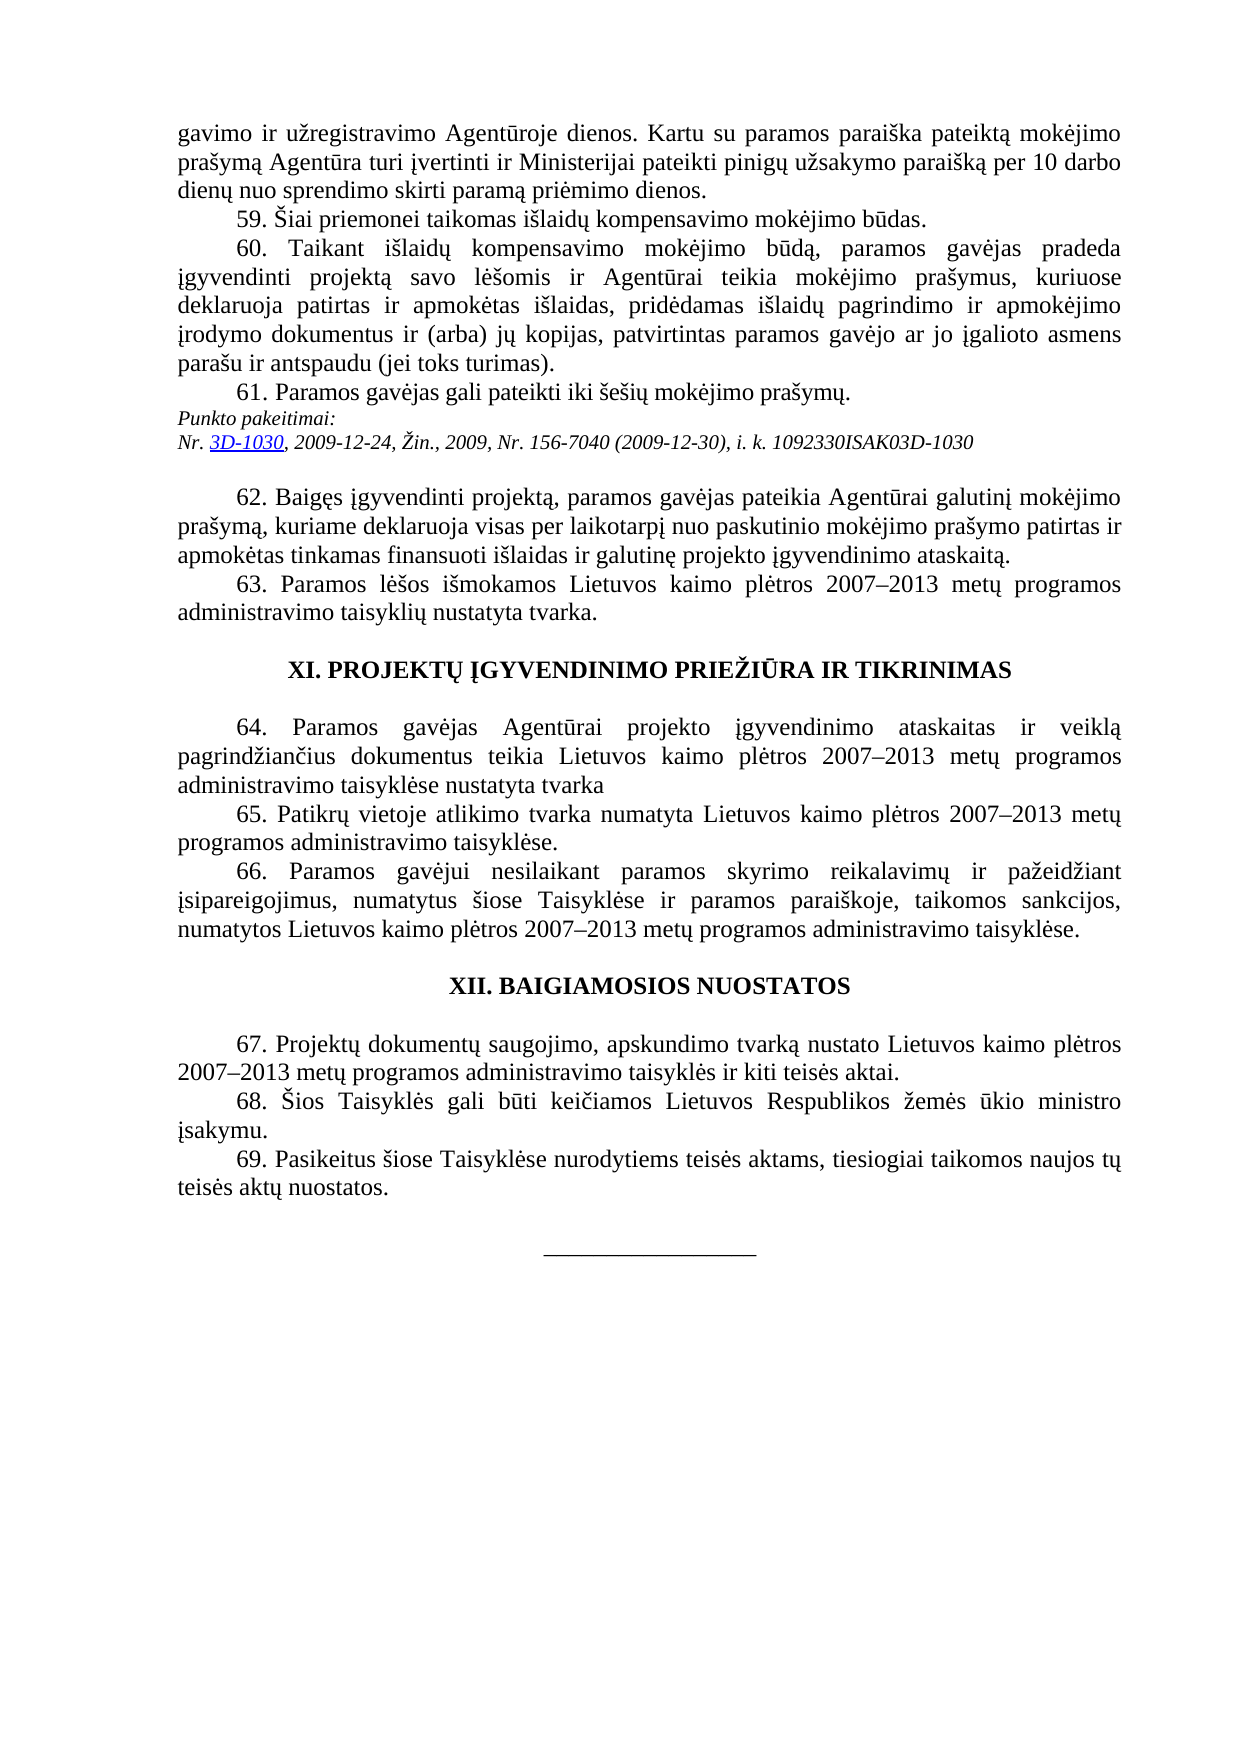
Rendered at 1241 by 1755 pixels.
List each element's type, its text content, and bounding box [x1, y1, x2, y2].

text 64. Paramos gavėjas Agentūrai projekto įgyvendinimo ataskaitas ir veiklą pagrindžiančius dokumentus teikia Lietuvos kaimo plėtros 2007–2013 metų programos administravimo taisyklėse nustatyta tvarka [177, 712, 1122, 799]
text Punkto pakeitimai: [177, 406, 1122, 430]
text 60. Taikant išlaidų kompensavimo mokėjimo būdą, paramos gavėjas pradeda įgyvendinti projektą savo lėšomis ir Agentūrai teikia mokėjimo prašymus, kuriuose deklaruoja patirtas ir apmokėtas išlaidas, pridėdamas išlaidų pagrindimo ir apmokėjimo įrodymo dokumentus ir (arba) jų kopijas, patvirtintas paramos gavėjo ar jo įgalioto asmens parašu ir antspaudu (jei toks turimas). [177, 233, 1122, 377]
text 65. Patikrų vietoje atlikimo tvarka numatyta Lietuvos kaimo plėtros 2007–2013 metų programos administravimo taisyklėse. [177, 799, 1122, 856]
text 63. Paramos lėšos išmokamos Lietuvos kaimo plėtros 2007–2013 metų programos administravimo taisyklių nustatyta tvarka. [177, 569, 1122, 626]
text 69. Pasikeitus šiose Taisyklėse nurodytiems teisės aktams, tiesiogiai taikomos naujos tų teisės aktų nuostatos. [177, 1144, 1122, 1201]
text 67. Projektų dokumentų saugojimo, apskundimo tvarką nustato Lietuvos kaimo plėtros 2007–2013 metų programos administravimo taisyklės ir kiti teisės aktai. [177, 1029, 1122, 1086]
text _________________ [177, 1230, 1122, 1259]
text gavimo ir užregistravimo Agentūroje dienos. Kartu su paramos paraiška pateiktą mokėjimo prašymą Agentūra turi įvertinti ir Ministerijai pateikti pinigų užsakymo paraišką per 10 darbo dienų nuo sprendimo skirti paramą priėmimo dienos. [177, 118, 1122, 204]
text 59. Šiai priemonei taikomas išlaidų kompensavimo mokėjimo būdas. [177, 204, 1122, 233]
text 61. Paramos gavėjas gali pateikti iki šešių mokėjimo prašymų. [177, 377, 1122, 406]
text XII. BAIGIAMOSIOS NUOSTATOS [177, 971, 1122, 1000]
text 68. Šios Taisyklės gali būti keičiamos Lietuvos Respublikos žemės ūkio ministro įsakymu. [177, 1086, 1122, 1144]
text XI. PROJEKTŲ ĮGYVENDINIMO PRIEŽIŪRA IR TIKRINIMAS [177, 655, 1122, 684]
text 66. Paramos gavėjui nesilaikant paramos skyrimo reikalavimų ir pažeidžiant įsipareigojimus, numatytus šiose Taisyklėse ir paramos paraiškoje, taikomos sankcijos, numatytos Lietuvos kaimo plėtros 2007–2013 metų programos administravimo taisyklėse. [177, 856, 1122, 942]
text 62. Baigęs įgyvendinti projektą, paramos gavėjas pateikia Agentūrai galutinį mokėjimo prašymą, kuriame deklaruoja visas per laikotarpį nuo paskutinio mokėjimo prašymo patirtas ir apmokėtas tinkamas finansuoti išlaidas ir galutinę projekto įgyvendinimo ataskaitą. [177, 482, 1122, 569]
text Nr. 3D-1030, 2009-12-24, Žin., 2009, Nr. 156-7040 (2009-12-30), i. k. 1092330ISAK03D-1030 [177, 430, 1122, 454]
